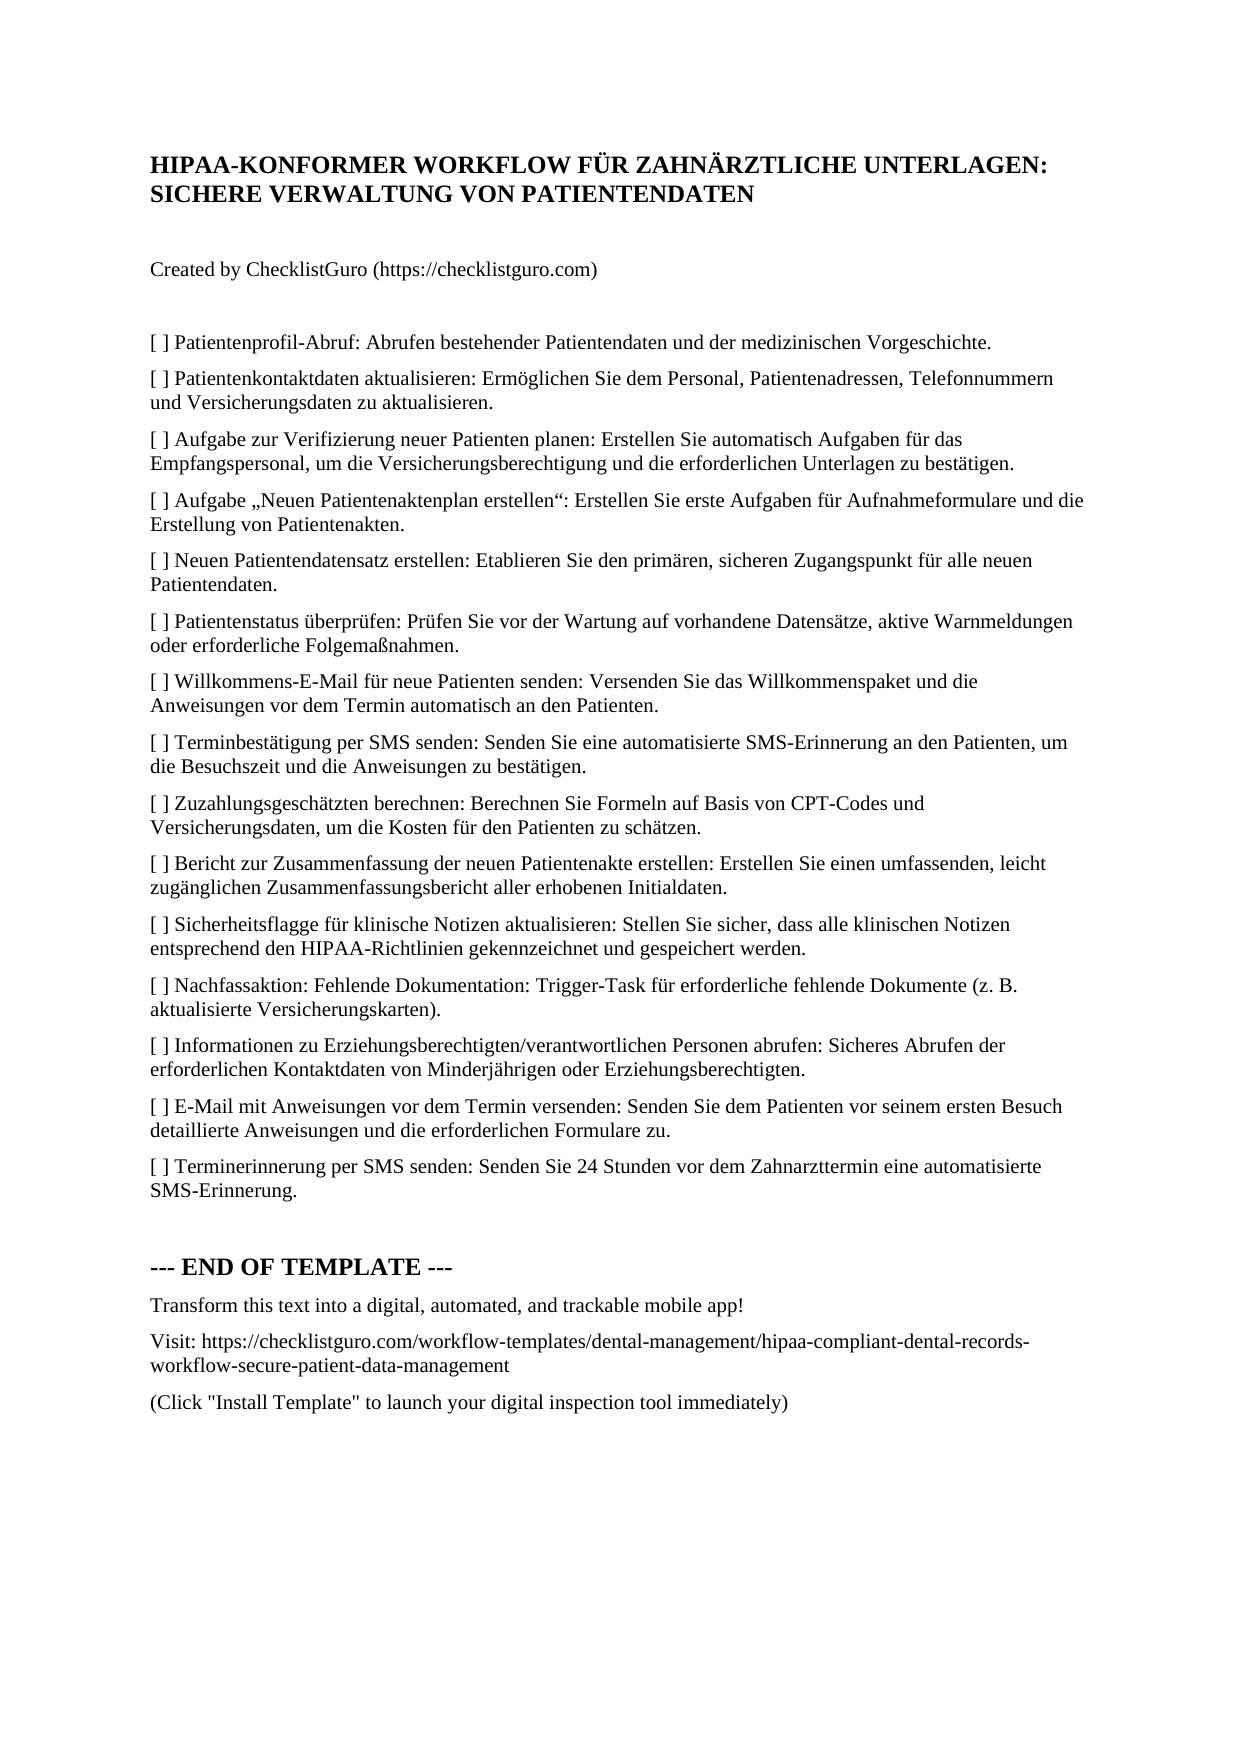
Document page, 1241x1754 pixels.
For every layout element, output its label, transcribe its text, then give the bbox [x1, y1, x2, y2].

text [ ] Patientenkontaktdaten aktualisieren: Ermöglichen Sie dem Personal, Patientenadressen, Telefonnummern und Versicherungsdaten zu aktualisieren. [150, 366, 1090, 414]
text [ ] Nachfassaktion: Fehlende Dokumentation: Trigger-Task für erforderliche fehlende Dokumente (z. B. aktualisierte Versicherungskarten). [150, 972, 1090, 1021]
text Created by ChecklistGuro (https://checklistguro.com) [150, 257, 1090, 281]
text Visit: https://checklistguro.com/workflow-templates/dental-management/hipaa-compliant-dental-records-workflow-secure-patient-data-management [150, 1329, 1090, 1377]
text (Click "Install Template" to launch your digital inspection tool immediately) [150, 1390, 1090, 1414]
text [ ] E-Mail mit Anweisungen vor dem Termin versenden: Senden Sie dem Patienten vor seinem ersten Besuch detaillierte Anweisungen und die erforderlichen Formulare zu. [150, 1094, 1090, 1142]
text [ ] Informationen zu Erziehungsberechtigten/verantwortlichen Personen abrufen: Sicheres Abrufen der erforderlichen Kontaktdaten von Minderjährigen oder Erziehungsberechtigten. [150, 1033, 1090, 1081]
text Transform this text into a digital, automated, and trackable mobile app! [150, 1293, 1090, 1317]
text HIPAA-KONFORMER WORKFLOW FÜR ZAHNÄRZTLICHE UNTERLAGEN: SICHERE VERWALTUNG VON PATIENTENDATEN [150, 150, 1090, 207]
text [ ] Aufgabe „Neuen Patientenaktenplan erstellen“: Erstellen Sie erste Aufgaben für Aufnahmeformulare und die Erstellung von Patientenakten. [150, 487, 1090, 536]
text [ ] Terminbestätigung per SMS senden: Senden Sie eine automatisierte SMS-Erinnerung an den Patienten, um die Besuchszeit und die Anweisungen zu bestätigen. [150, 730, 1090, 778]
text [ ] Terminerinnerung per SMS senden: Senden Sie 24 Stunden vor dem Zahnarzttermin eine automatisierte SMS-Erinnerung. [150, 1154, 1090, 1202]
text [ ] Sicherheitsflagge für klinische Notizen aktualisieren: Stellen Sie sicher, dass alle klinischen Notizen entsprechend den HIPAA-Richtlinien gekennzeichnet und gespeichert werden. [150, 912, 1090, 960]
text [ ] Willkommens-E-Mail für neue Patienten senden: Versenden Sie das Willkommenspaket und die Anweisungen vor dem Termin automatisch an den Patienten. [150, 669, 1090, 717]
text [ ] Neuen Patientendatensatz erstellen: Etablieren Sie den primären, sicheren Zugangspunkt für alle neuen Patientendaten. [150, 548, 1090, 596]
text [ ] Zuzahlungsgeschätzten berechnen: Berechnen Sie Formeln auf Basis von CPT-Codes und Versicherungsdaten, um die Kosten für den Patienten zu schätzen. [150, 791, 1090, 839]
text [ ] Aufgabe zur Verifizierung neuer Patienten planen: Erstellen Sie automatisch Aufgaben für das Empfangspersonal, um die Versicherungsberechtigung und die erforderlichen Unterlagen zu bestätigen. [150, 427, 1090, 475]
text [ ] Bericht zur Zusammenfassung der neuen Patientenakte erstellen: Erstellen Sie einen umfassenden, leicht zugänglichen Zusammenfassungsbericht aller erhobenen Initialdaten. [150, 851, 1090, 899]
text [ ] Patientenstatus überprüfen: Prüfen Sie vor der Wartung auf vorhandene Datensätze, aktive Warnmeldungen oder erforderliche Folgemaßnahmen. [150, 609, 1090, 657]
text --- END OF TEMPLATE --- [150, 1252, 1090, 1280]
text [ ] Patientenprofil-Abruf: Abrufen bestehender Patientendaten und der medizinischen Vorgeschichte. [150, 330, 1090, 354]
